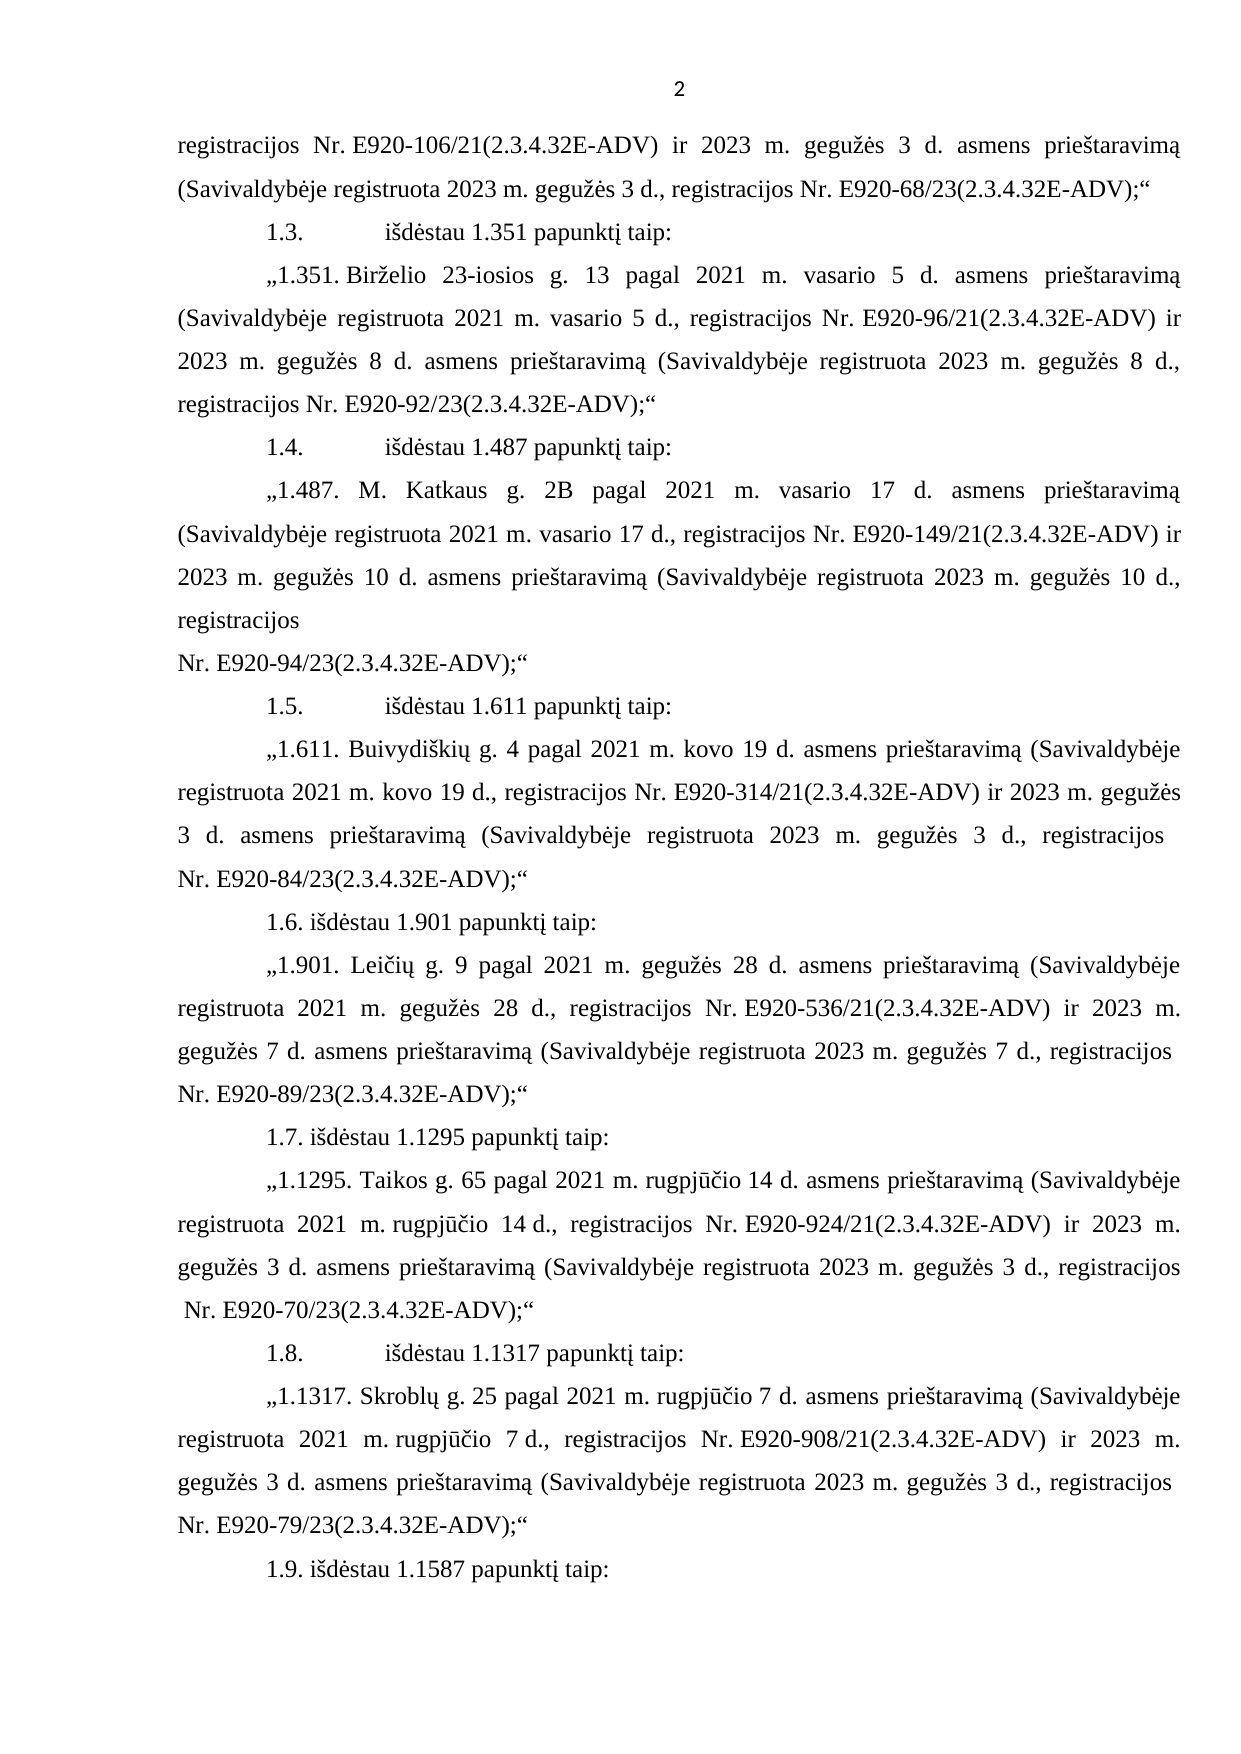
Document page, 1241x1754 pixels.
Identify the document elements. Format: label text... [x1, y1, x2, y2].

text „1.901. Leičių g. 9 pagal 2021 m. gegužės 28 d. asmens prieštaravimą (Savivaldybėje registruota 2021 m. gegužės 28 d., registracijos Nr. E920-536/21(2.3.4.32E-ADV) ir 2023 m. gegužės 7 d. asmens prieštaravimą (Savivaldybėje registruota 2023 m. gegužės 7 d., registracijos Nr. E920-89/23(2.3.4.32E-ADV);“ [177, 950, 1181, 1108]
text „1.611. Buivydiškių g. 4 pagal 2021 m. kovo 19 d. asmens prieštaravimą (Savivaldybėje registruota 2021 m. kovo 19 d., registracijos Nr. E920-314/21(2.3.4.32E-ADV) ir 2023 m. gegužės 3 d. asmens prieštaravimą (Savivaldybėje registruota 2023 m. gegužės 3 d., registracijos Nr. E920-84/23(2.3.4.32E-ADV);“ [177, 734, 1181, 892]
text 1.7. išdėstau 1.1295 papunktį taip: [177, 1122, 1181, 1151]
text „1.1295. Taikos g. 65 pagal 2021 m. rugpjūčio 14 d. asmens prieštaravimą (Savivaldybėje registruota 2021 m. rugpjūčio 14 d., registracijos Nr. E920-924/21(2.3.4.32E-ADV) ir 2023 m. gegužės 3 d. asmens prieštaravimą (Savivaldybėje registruota 2023 m. gegužės 3 d., registracijos Nr. E920-70/23(2.3.4.32E-ADV);“ [177, 1166, 1181, 1324]
text registracijos Nr. E920-106/21(2.3.4.32E-ADV) ir 2023 m. gegužės 3 d. asmens prieštaravimą (Savivaldybėje registruota 2023 m. gegužės 3 d., registracijos Nr. E920-68/23(2.3.4.32E-ADV);“ [177, 131, 1181, 202]
text „1.1317. Skroblų g. 25 pagal 2021 m. rugpjūčio 7 d. asmens prieštaravimą (Savivaldybėje registruota 2021 m. rugpjūčio 7 d., registracijos Nr. E920-908/21(2.3.4.32E-ADV) ir 2023 m. gegužės 3 d. asmens prieštaravimą (Savivaldybėje registruota 2023 m. gegužės 3 d., registracijos Nr. E920-79/23(2.3.4.32E-ADV);“ [177, 1381, 1181, 1539]
text 1.8. išdėstau 1.1317 papunktį taip: [266, 1338, 1181, 1367]
text 1.6. išdėstau 1.901 papunktį taip: [177, 907, 1181, 936]
text 1.5. išdėstau 1.611 papunktį taip: [266, 691, 1181, 720]
text „1.351. Birželio 23-iosios g. 13 pagal 2021 m. vasario 5 d. asmens prieštaravimą (Savivaldybėje registruota 2021 m. vasario 5 d., registracijos Nr. E920-96/21(2.3.4.32E-ADV) ir 2023 m. gegužės 8 d. asmens prieštaravimą (Savivaldybėje registruota 2023 m. gegužės 8 d., registracijos Nr. E920-92/23(2.3.4.32E-ADV);“ [177, 260, 1181, 418]
text 1.9. išdėstau 1.1587 papunktį taip: [177, 1554, 1181, 1582]
text 1.4. išdėstau 1.487 papunktį taip: [266, 432, 1181, 461]
text „1.487. M. Katkaus g. 2B pagal 2021 m. vasario 17 d. asmens prieštaravimą (Savivaldybėje registruota 2021 m. vasario 17 d., registracijos Nr. E920-149/21(2.3.4.32E-ADV) ir 2023 m. gegužės 10 d. asmens prieštaravimą (Savivaldybėje registruota 2023 m. gegužės 10 d., registracijos Nr. E920-94/23(2.3.4.32E-ADV);“ [177, 476, 1181, 677]
text 1.3. išdėstau 1.351 papunktį taip: [266, 217, 1181, 246]
